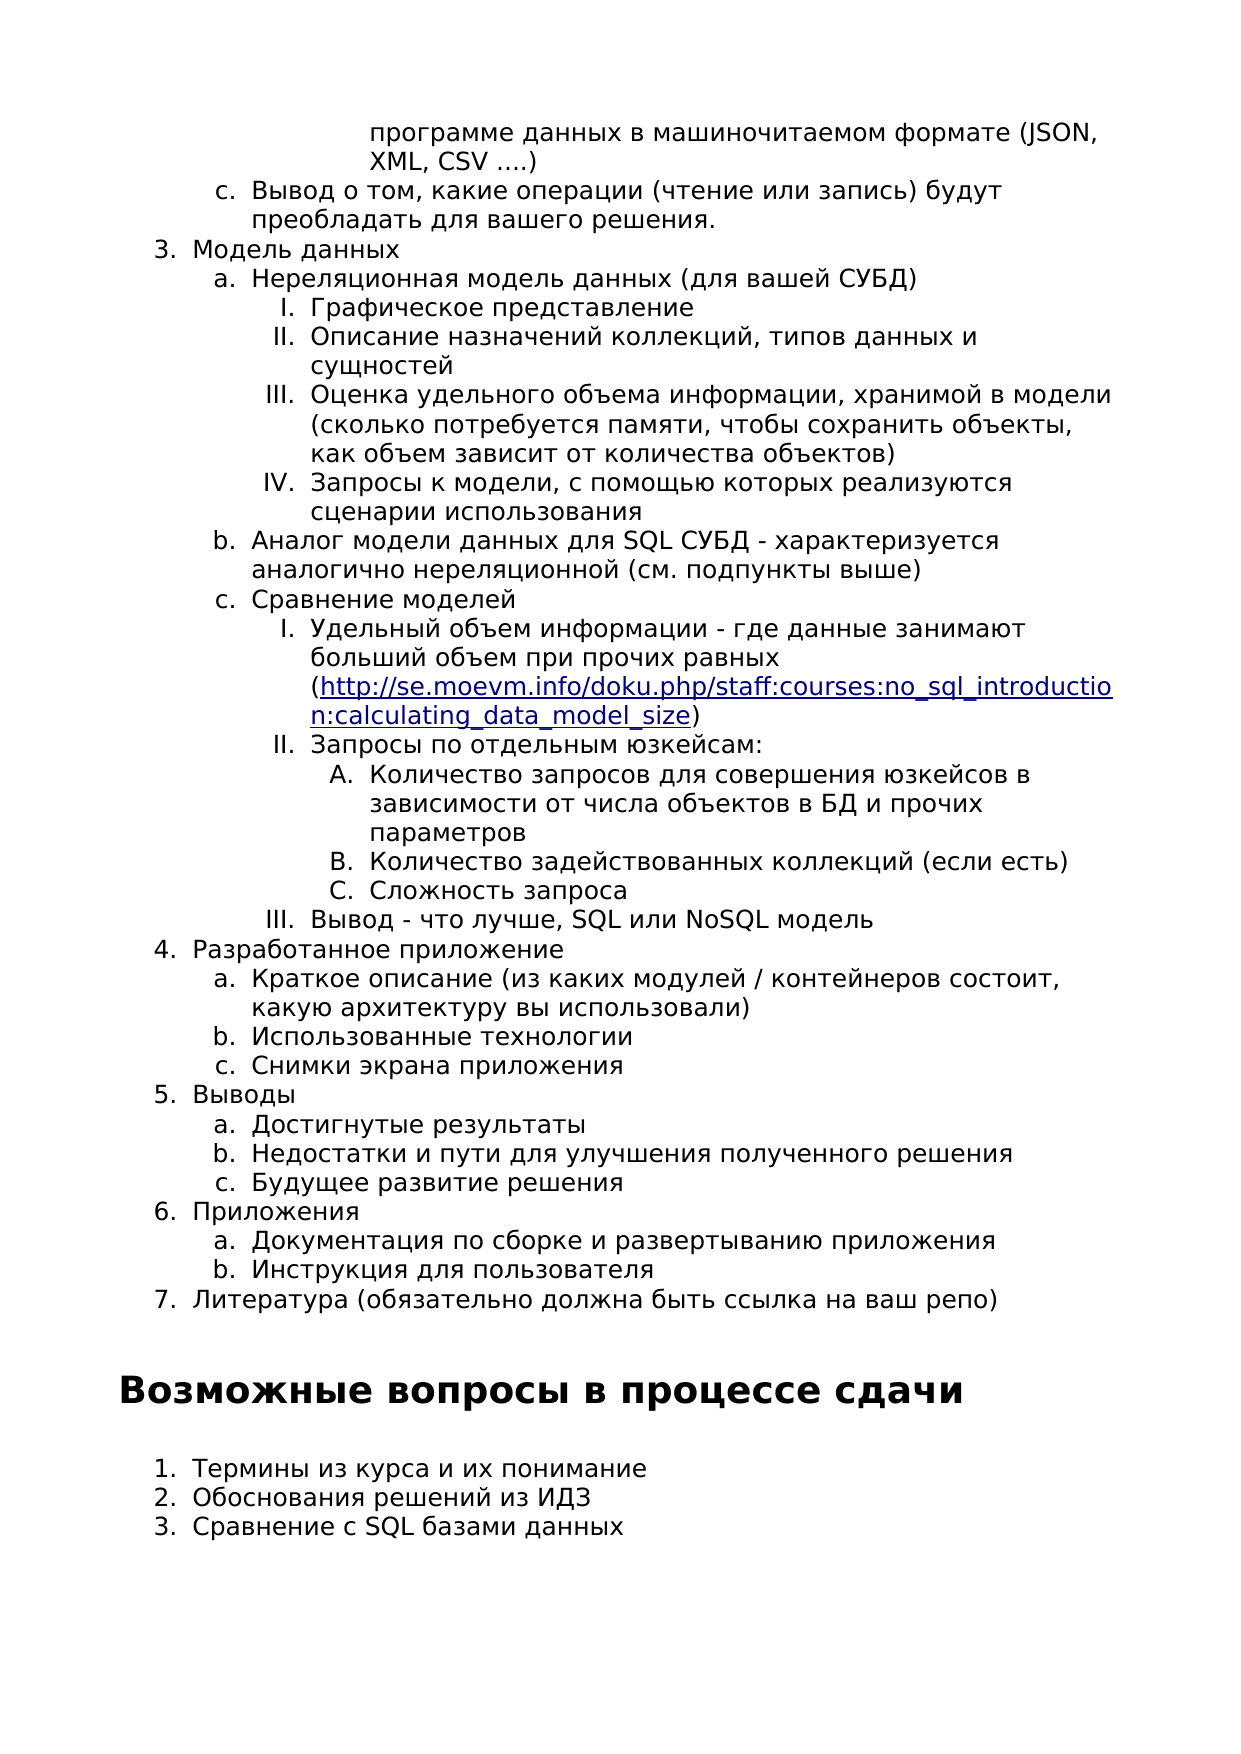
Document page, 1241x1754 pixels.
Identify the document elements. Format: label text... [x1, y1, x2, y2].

list Приложения [177, 1197, 1122, 1226]
list Вывод - что лучше, SQL или NoSQL модель [295, 906, 1122, 935]
list Аналог модели данных для SQL СУБД - характеризуется аналогично нереляционной (см. подпункты выше) [236, 526, 1122, 585]
list Достигнутые результаты [236, 1110, 1122, 1139]
list Разработанное приложение [177, 935, 1122, 964]
list Запросы к модели, с помощью которых реализуются сценарии использования [295, 468, 1122, 526]
list Использованные технологии [236, 1022, 1122, 1051]
list Выводы [177, 1081, 1122, 1110]
list Недостатки и пути для улучшения полученного решения [236, 1139, 1122, 1168]
list Краткое описание (из каких модулей / контейнеров состоит, какую архитектуру вы использовали) [236, 964, 1122, 1022]
list Запросы по отдельным юзкейсам: [295, 731, 1122, 760]
list Обоснования решений из ИДЗ [177, 1483, 1122, 1512]
list Удельный объем информации - где данные занимают больший объем при прочих равных (http://se.moevm.info/doku.php/staff:courses:no_sql_introduction:calculating_data_model_size) [295, 614, 1122, 731]
list Графическое представление [295, 293, 1122, 322]
list Будущее развитие решения [236, 1168, 1122, 1197]
list Сложность запроса [354, 876, 1122, 906]
list Модель данных [177, 235, 1122, 264]
list Термины из курса и их понимание [177, 1454, 1122, 1483]
list Вывод о том, какие операции (чтение или запись) будут преобладать для вашего решения. [236, 176, 1122, 235]
list программе данных в машиночитаемом формате (JSON, XML, CSV ....) [354, 118, 1122, 176]
list Сравнение моделей [236, 585, 1122, 614]
list Документация по сборке и развертыванию приложения [236, 1226, 1122, 1256]
list Литература (обязательно должна быть ссылка на ваш репо) [177, 1285, 1122, 1314]
list Сравнение с SQL базами данных [177, 1512, 1122, 1542]
list Снимки экрана приложения [236, 1051, 1122, 1081]
list Нереляционная модель данных (для вашей СУБД) [236, 264, 1122, 293]
list Инструкция для пользователя [236, 1256, 1122, 1285]
list Описание назначений коллекций, типов данных и сущностей [295, 322, 1122, 381]
list Оценка удельного объема информации, хранимой в модели (сколько потребуется памяти, чтобы сохранить объекты, как объем зависит от количества объектов) [295, 381, 1122, 468]
list Количество запросов для совершения юзкейсов в зависимости от числа объектов в БД и прочих параметров [354, 760, 1122, 847]
subtitle Возможные вопросы в процессе сдачи [118, 1368, 1122, 1412]
list Количество задействованных коллекций (если есть) [354, 847, 1122, 876]
